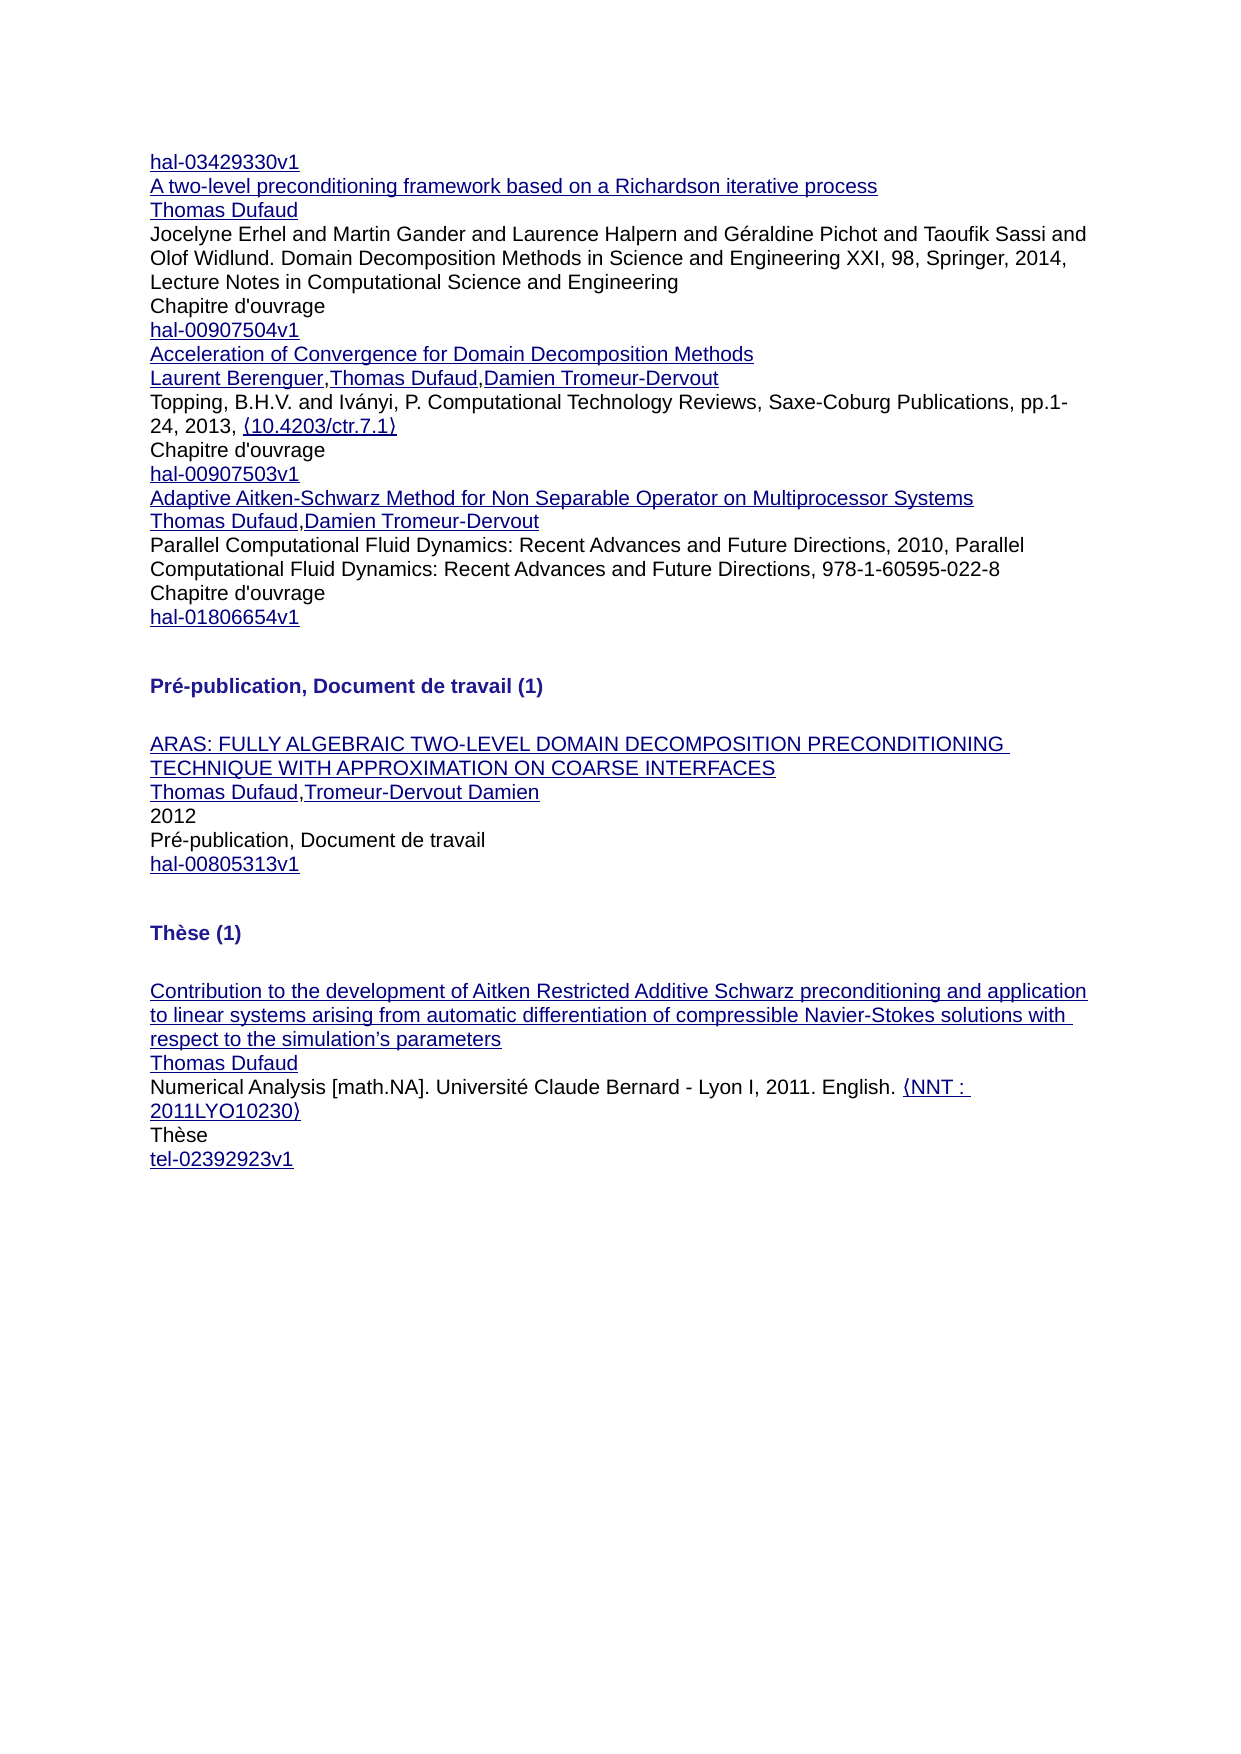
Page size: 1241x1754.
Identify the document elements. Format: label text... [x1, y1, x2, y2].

table_cell Adaptive Aitken-Schwarz Method for Non Separable Operator on Multiprocessor Systems Thomas Dufaud,Damien Tromeur-Dervout Parallel Computational Fluid Dynamics: Recent Advances and Future Directions, 2010, Parallel Computational Fluid Dynamics: Recent Advances and Future Directions, 978-1-60595-022-8 Chapitre d'ouvrage hal-01806654v1 [150, 485, 1090, 629]
table_cell Acceleration of Convergence for Domain Decomposition Methods Laurent Berenguer,Thomas Dufaud,Damien Tromeur-Dervout Topping, B.H.V. and Iványi, P. Computational Technology Reviews, Saxe-Coburg Publications, pp.1-24, 2013, ⟨10.4203/ctr.7.1⟩ Chapitre d'ouvrage hal-00907503v1 [150, 342, 1090, 485]
table_cell hal-03429330v1 [150, 150, 1090, 174]
subtitle Pré-publication, Document de travail (1) [150, 674, 1090, 698]
table_header ARAS: FULLY ALGEBRAIC TWO-LEVEL DOMAIN DECOMPOSITION PRECONDITIONING TECHNIQUE WITH APPROXIMATION ON COARSE INTERFACES Thomas Dufaud,Tromeur-Dervout Damien 2012 Pré-publication, Document de travail hal-00805313v1 [150, 732, 1090, 876]
table_cell A two-level preconditioning framework based on a Richardson iterative process Thomas Dufaud Jocelyne Erhel and Martin Gander and Laurence Halpern and Géraldine Pichot and Taoufik Sassi and Olof Widlund. Domain Decomposition Methods in Science and Engineering XXI, 98, Springer, 2014, Lecture Notes in Computational Science and Engineering Chapitre d'ouvrage hal-00907504v1 [150, 174, 1090, 342]
table_header Contribution to the development of Aitken Restricted Additive Schwarz preconditioning and application to linear systems arising from automatic differentiation of compressible Navier-Stokes solutions with respect to the simulation’s parameters Thomas Dufaud Numerical Analysis [math.NA]. Université Claude Bernard - Lyon I, 2011. English. ⟨NNT : 2011LYO10230⟩ Thèse tel-02392923v1 [150, 979, 1090, 1171]
subtitle Thèse (1) [150, 921, 1090, 945]
